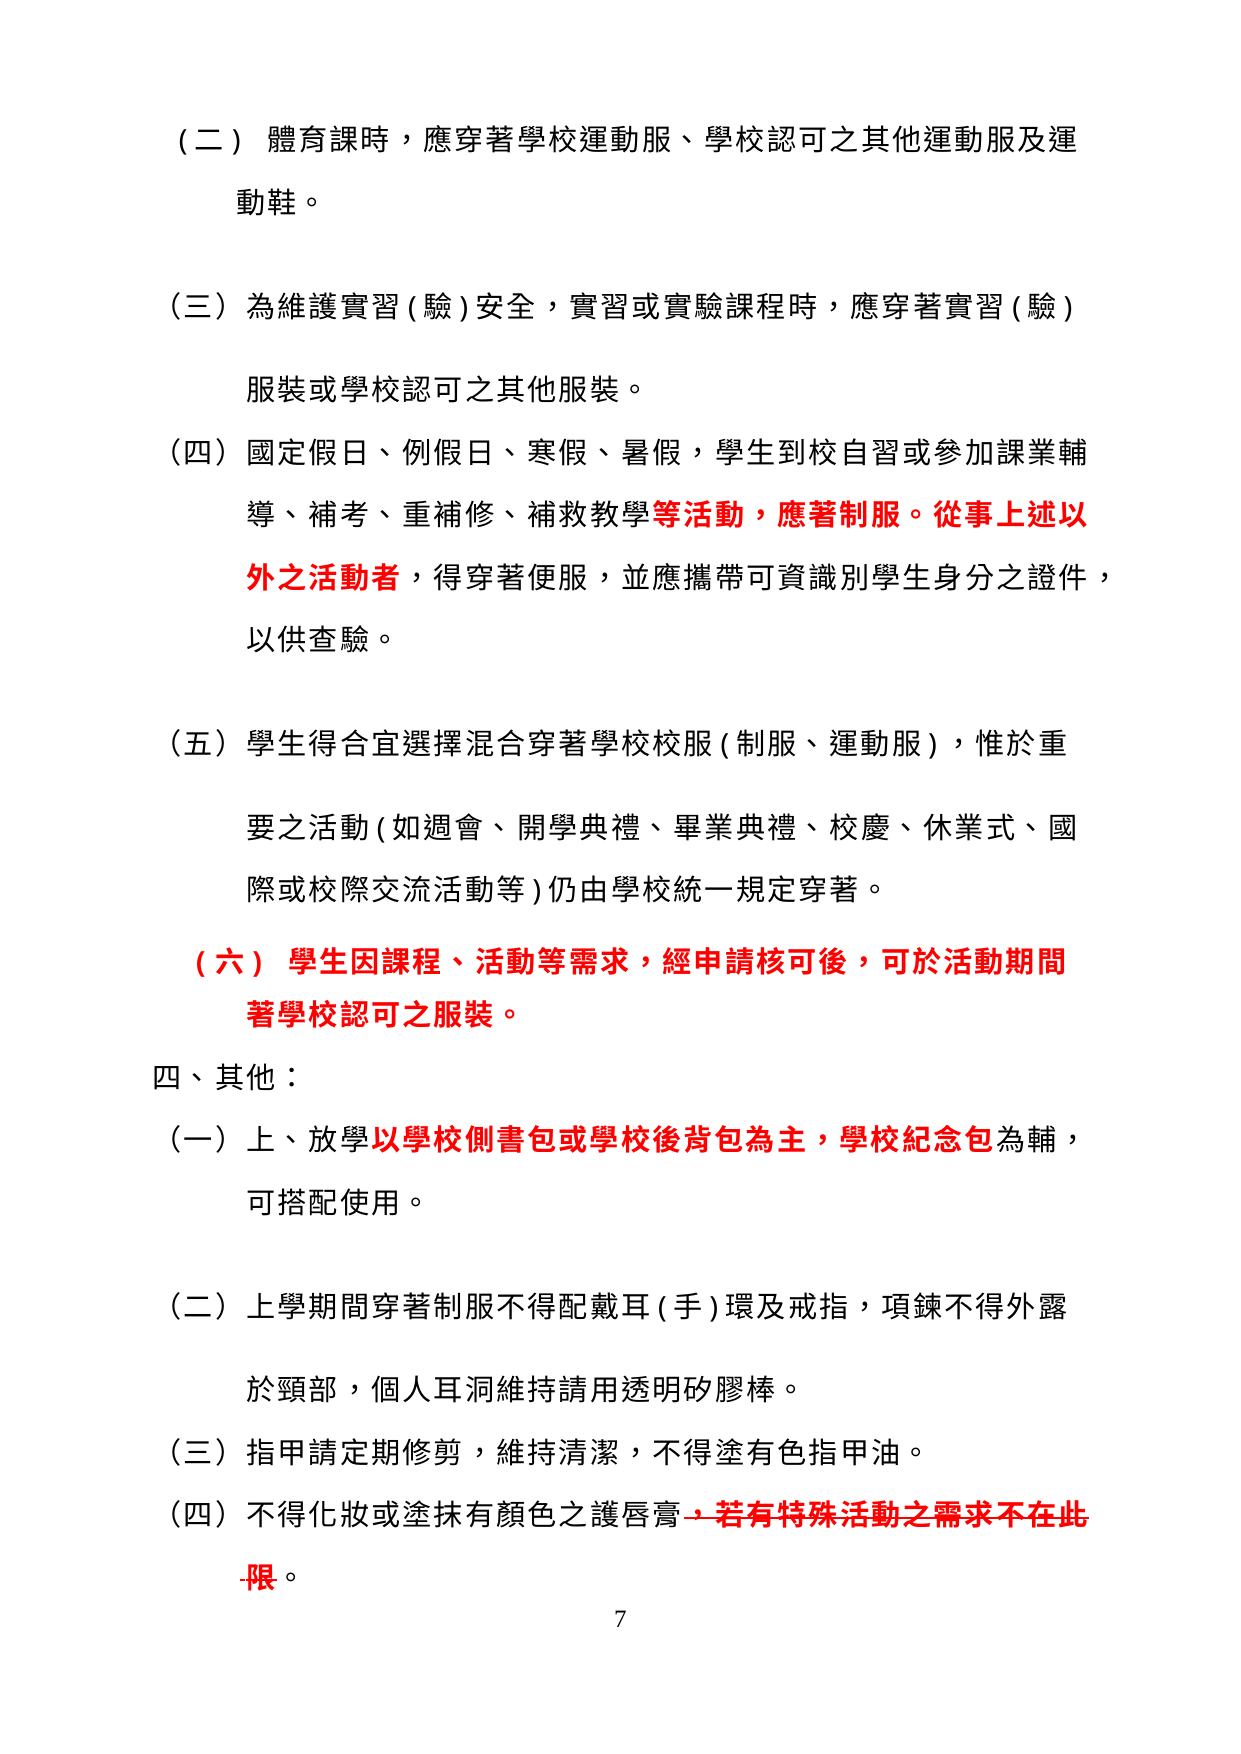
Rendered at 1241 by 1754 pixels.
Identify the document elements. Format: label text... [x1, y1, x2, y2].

text （四）不得化妝或塗抹有顏色之護唇膏，若有特殊活動之需求不在此限。 [151, 1471, 1089, 1596]
text （四）國定假日、例假日、寒假、暑假，學生到校自習或參加課業輔導、補考、重補修、補救教學等活動，應著制服。從事上述以外之活動者，得穿著便服，並應攜帶可資識別學生身分之證件，以供查驗。 [151, 409, 1089, 659]
text (六) 學生因課程、活動等需求，經申請核可後，可於活動期間著學校認可之服裝。 [151, 909, 1089, 1034]
text （一）上、放學以學校側書包或學校後背包為主，學校紀念包為輔，可搭配使用。 [151, 1096, 1089, 1221]
text （三）為維護實習(驗)安全，實習或實驗課程時，應穿著實習(驗)服裝或學校認可之其他服裝。 [151, 221, 1089, 409]
text (二) 體育課時，應穿著學校運動服、學校認可之其他運動服及運動鞋。 [167, 96, 1089, 221]
text （三）指甲請定期修剪，維持清潔，不得塗有色指甲油。 [151, 1409, 1089, 1471]
text （五）學生得合宜選擇混合穿著學校校服(制服、運動服)，惟於重要之活動(如週會、開學典禮、畢業典禮、校慶、休業式、國際或校際交流活動等)仍由學校統一規定穿著。 [151, 659, 1089, 909]
text （二）上學期間穿著制服不得配戴耳(手)環及戒指，項鍊不得外露於頸部，個人耳洞維持請用透明矽膠棒。 [151, 1221, 1089, 1409]
text 四、其他： [151, 1034, 1089, 1096]
